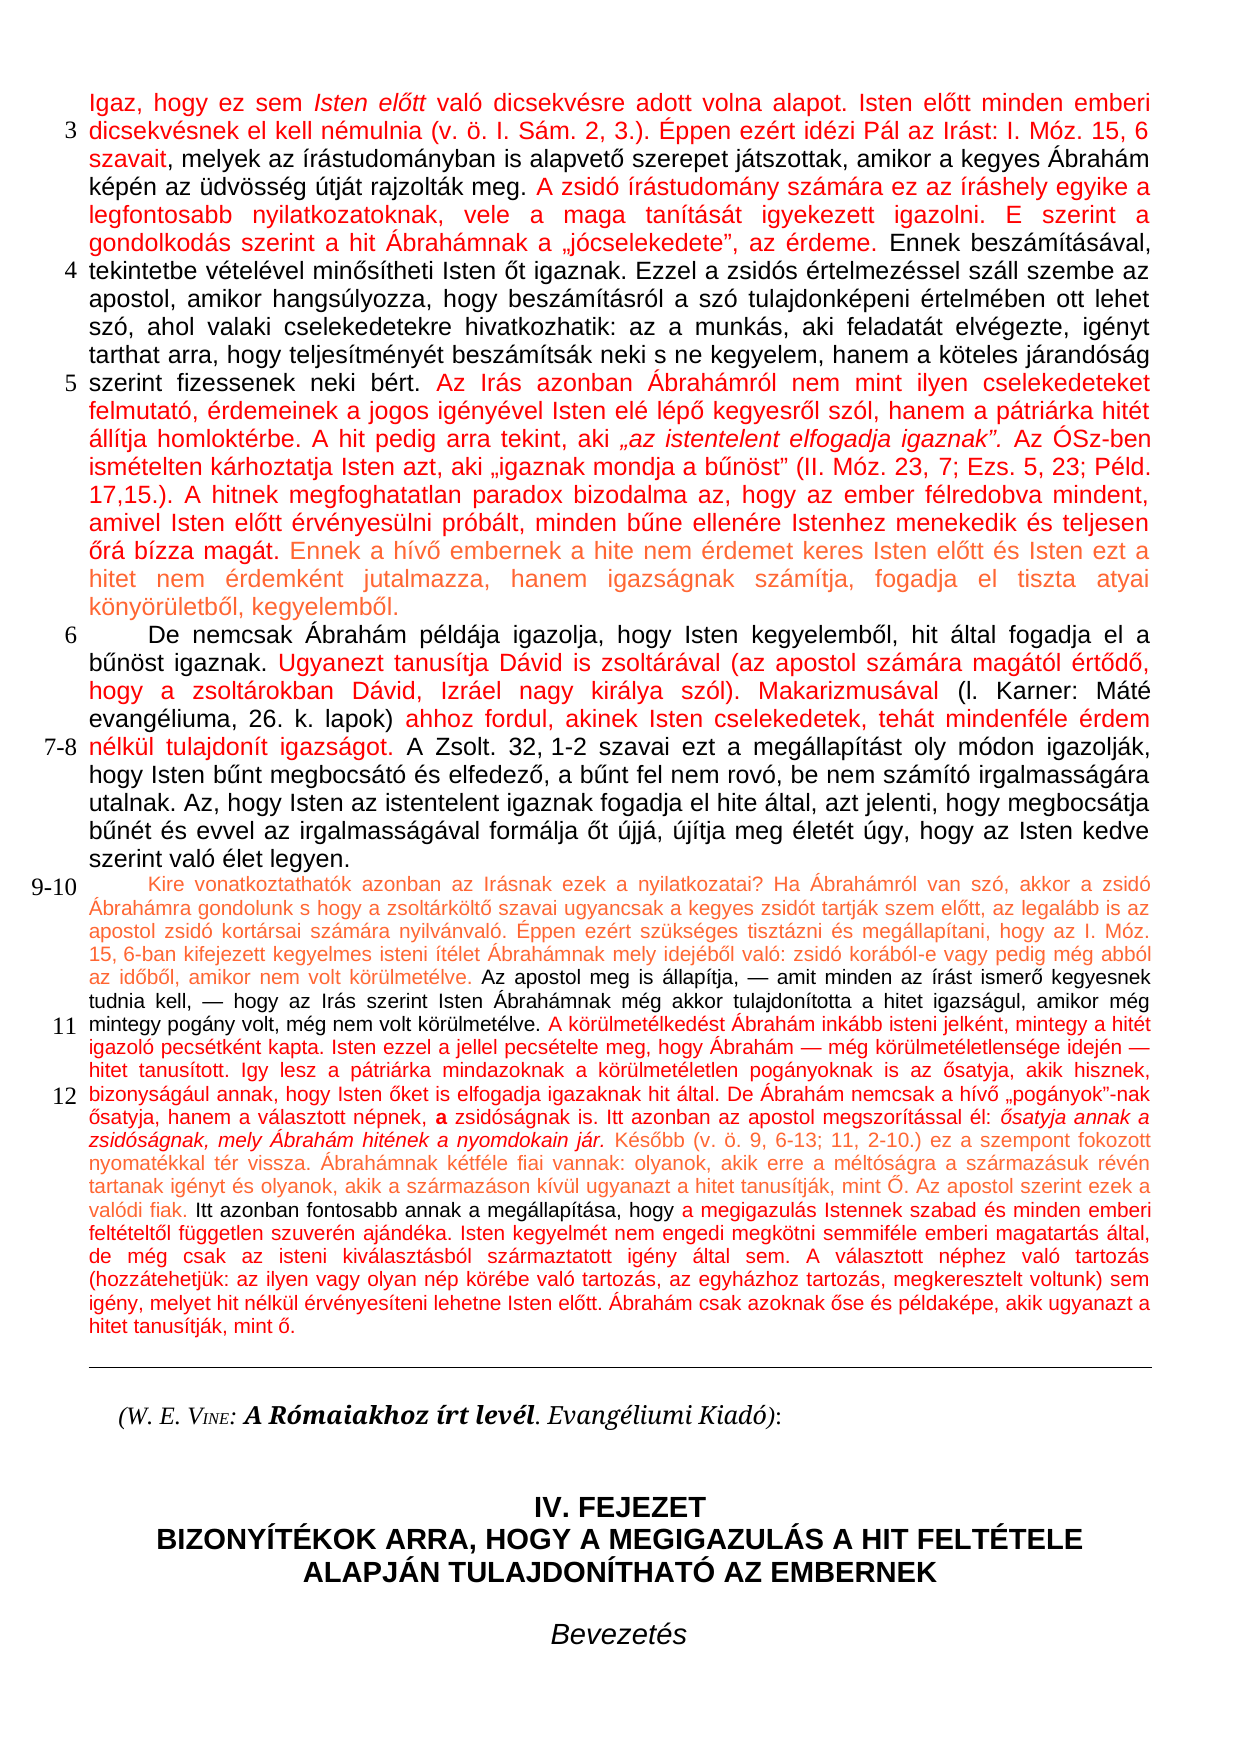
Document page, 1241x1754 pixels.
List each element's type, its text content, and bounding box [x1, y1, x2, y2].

text De nemcsak Ábrahám példája igazolja, hogy Isten kegyelemből, hit által fogadja el a bűnöst igaznak. Ugyanezt tanusítja Dávid is zsoltárával (az apostol számára magától értődő, hogy a zsoltárokban Dávid, Izráel nagy királya szól). Makarizmusával (l. Karner: Máté evangéliuma, 26. k. lapok) ahhoz fordul, akinek Isten cselekedetek, tehát mindenféle érdem nélkül tulajdonít igazságot. A Zsolt. 32, 1-2 szavai ezt a megállapítást oly módon igazolják, hogy Isten bűnt megbocsátó és elfedező, a bűnt fel nem rovó, be nem számító irgalmasságára utalnak. Az, hogy Isten az istentelent igaznak fogadja el hite által, azt jelenti, hogy megbocsátja bűnét és evvel az irgalmasságával formálja őt újjá, újítja meg életét úgy, hogy az Isten kedve szerint való élet legyen. [88, 621, 1152, 873]
text 6 [32, 621, 77, 649]
text 4 [32, 257, 77, 284]
text IV. FEJEZET BIZONYÍTÉKOK ARRA, HOGY A MEGIGAZULÁS A HIT FELTÉTELE ALAPJÁN TULAJDONÍTHATÓ AZ EMBERNEK [88, 1491, 1152, 1589]
text Bevezetés [88, 1618, 1152, 1651]
text (W. E. Vine: A Rómaiakhoz írt levél. Evangéliumi Kiadó): [88, 1368, 1152, 1461]
text Igaz, hogy ez sem Isten előtt való dicsekvésre adott volna alapot. Isten előtt minden emberi dicsekvésnek el kell némulnia (v. ö. I. Sám. 2, 3.). Éppen ezért idézi Pál az Irást: I. Móz. 15, 6 szavait, melyek az írástudományban is alapvető szerepet játszottak, amikor a kegyes Ábrahám képén az üdvösség útját rajzolták meg. A zsidó írástudomány számára ez az íráshely egyike a legfontosabb nyilatkozatoknak, vele a maga tanítását igyekezett igazolni. E szerint a gondolkodás szerint a hit Ábrahámnak a „jócselekedete”, az érdeme. Ennek beszámításával, tekintetbe vételével minősítheti Isten őt igaznak. Ezzel a zsidós értelmezéssel száll szembe az apostol, amikor hangsúlyozza, hogy beszámításról a szó tulajdonképeni értelmében ott lehet szó, ahol valaki cselekedetekre hivatkozhatik: az a munkás, aki feladatát elvégezte, igényt tarthat arra, hogy teljesítményét beszámítsák neki s ne kegyelem, hanem a köteles járandóság szerint fizessenek neki bért. Az Irás azonban Ábrahámról nem mint ilyen cselekedeteket felmutató, érdemeinek a jogos igényével Isten elé lépő kegyesről szól, hanem a pátriárka hitét állítja homloktérbe. A hit pedig arra tekint, aki „az istentelent elfogadja igaznak”. Az ÓSz-ben ismételten kárhoztatja Isten azt, aki „igaznak mondja a bűnöst” (II. Móz. 23, 7; Ezs. 5, 23; Péld. 17,15.). A hitnek megfoghatatlan paradox bizodalma az, hogy az ember félredobva mindent, amivel Isten előtt érvényesülni próbált, minden bűne ellenére Istenhez menekedik és teljesen őrá bízza magát. Ennek a hívő embernek a hite nem érdemet keres Isten előtt és Isten ezt a hitet nem érdemként jutalmazza, hanem igazságnak számítja, fogadja el tiszta atyai könyörületből, kegyelemből. [88, 88, 1152, 621]
text 3 [32, 117, 77, 144]
text 7-8 [32, 733, 77, 761]
text 11 [32, 1012, 77, 1040]
text Kire vonatkoztathatók azonban az Irásnak ezek a nyilatkozatai? Ha Ábrahámról van szó, akkor a zsidó Ábrahámra gondolunk s hogy a zsoltárköltő szavai ugyancsak a kegyes zsidót tartják szem előtt, az legalább is az apostol zsidó kortársai számára nyilvánvaló. Éppen ezért szükséges tisztázni és megállapítani, hogy az I. Móz. 15, 6-ban kifejezett kegyelmes isteni ítélet Ábrahámnak mely idejéből való: zsidó korából‑e vagy pedig még abból az időből, amikor nem volt körülmetélve. Az apostol meg is állapítja, — amit minden az írást ismerő kegyesnek tudnia kell, — hogy az Irás szerint Isten Ábrahámnak még akkor tulajdonította a hitet igazságul, amikor még mintegy pogány volt, még nem volt körülmetélve. A körülmetélkedést Ábrahám inkább isteni jelként, mintegy a hitét igazoló pecsétként kapta. Isten ezzel a jellel pecsételte meg, hogy Ábrahám — még körülmetéletlensége idején — hitet tanusított. Igy lesz a pátriárka mindazoknak a körülmetéletlen pogányoknak is az ősatyja, akik hisznek, bizonyságául annak, hogy Isten őket is elfogadja igazaknak hit által. De Ábrahám nemcsak a hívő „pogányok”-nak ősatyja, hanem a választott népnek, a zsidóságnak is. Itt azonban az apostol megszorítással él: ősatyja annak a zsidóságnak, mely Ábrahám hitének a nyomdokain jár. Később (v. ö. 9, 6-13; 11, 2-10.) ez a szempont fokozott nyomatékkal tér vissza. Ábrahámnak kétféle fiai vannak: olyanok, akik erre a méltóságra a származásuk révén tartanak igényt és olyanok, akik a származáson kívül ugyanazt a hitet tanusítják, mint Ő. Az apostol szerint ezek a valódi fiak. Itt azonban fontosabb annak a megállapítása, hogy a megigazulás Istennek szabad és minden emberi feltételtől független szuverén ajándéka. Isten kegyelmét nem engedi megkötni semmiféle emberi magatartás által, de még csak az isteni kiválasztásból származtatott igény által sem. A választott néphez való tartozás (hozzátehetjük: az ilyen vagy olyan nép körébe való tartozás, az egyházhoz tartozás, megkeresztelt voltunk) sem igény, melyet hit nélkül érvényesíteni lehetne Isten előtt. Ábrahám csak azoknak őse és példaképe, akik ugyanazt a hitet tanusítják, mint ő. [88, 873, 1152, 1338]
text 12 [32, 1082, 77, 1110]
text 9-10 [27, 873, 77, 901]
text 5 [32, 369, 77, 396]
